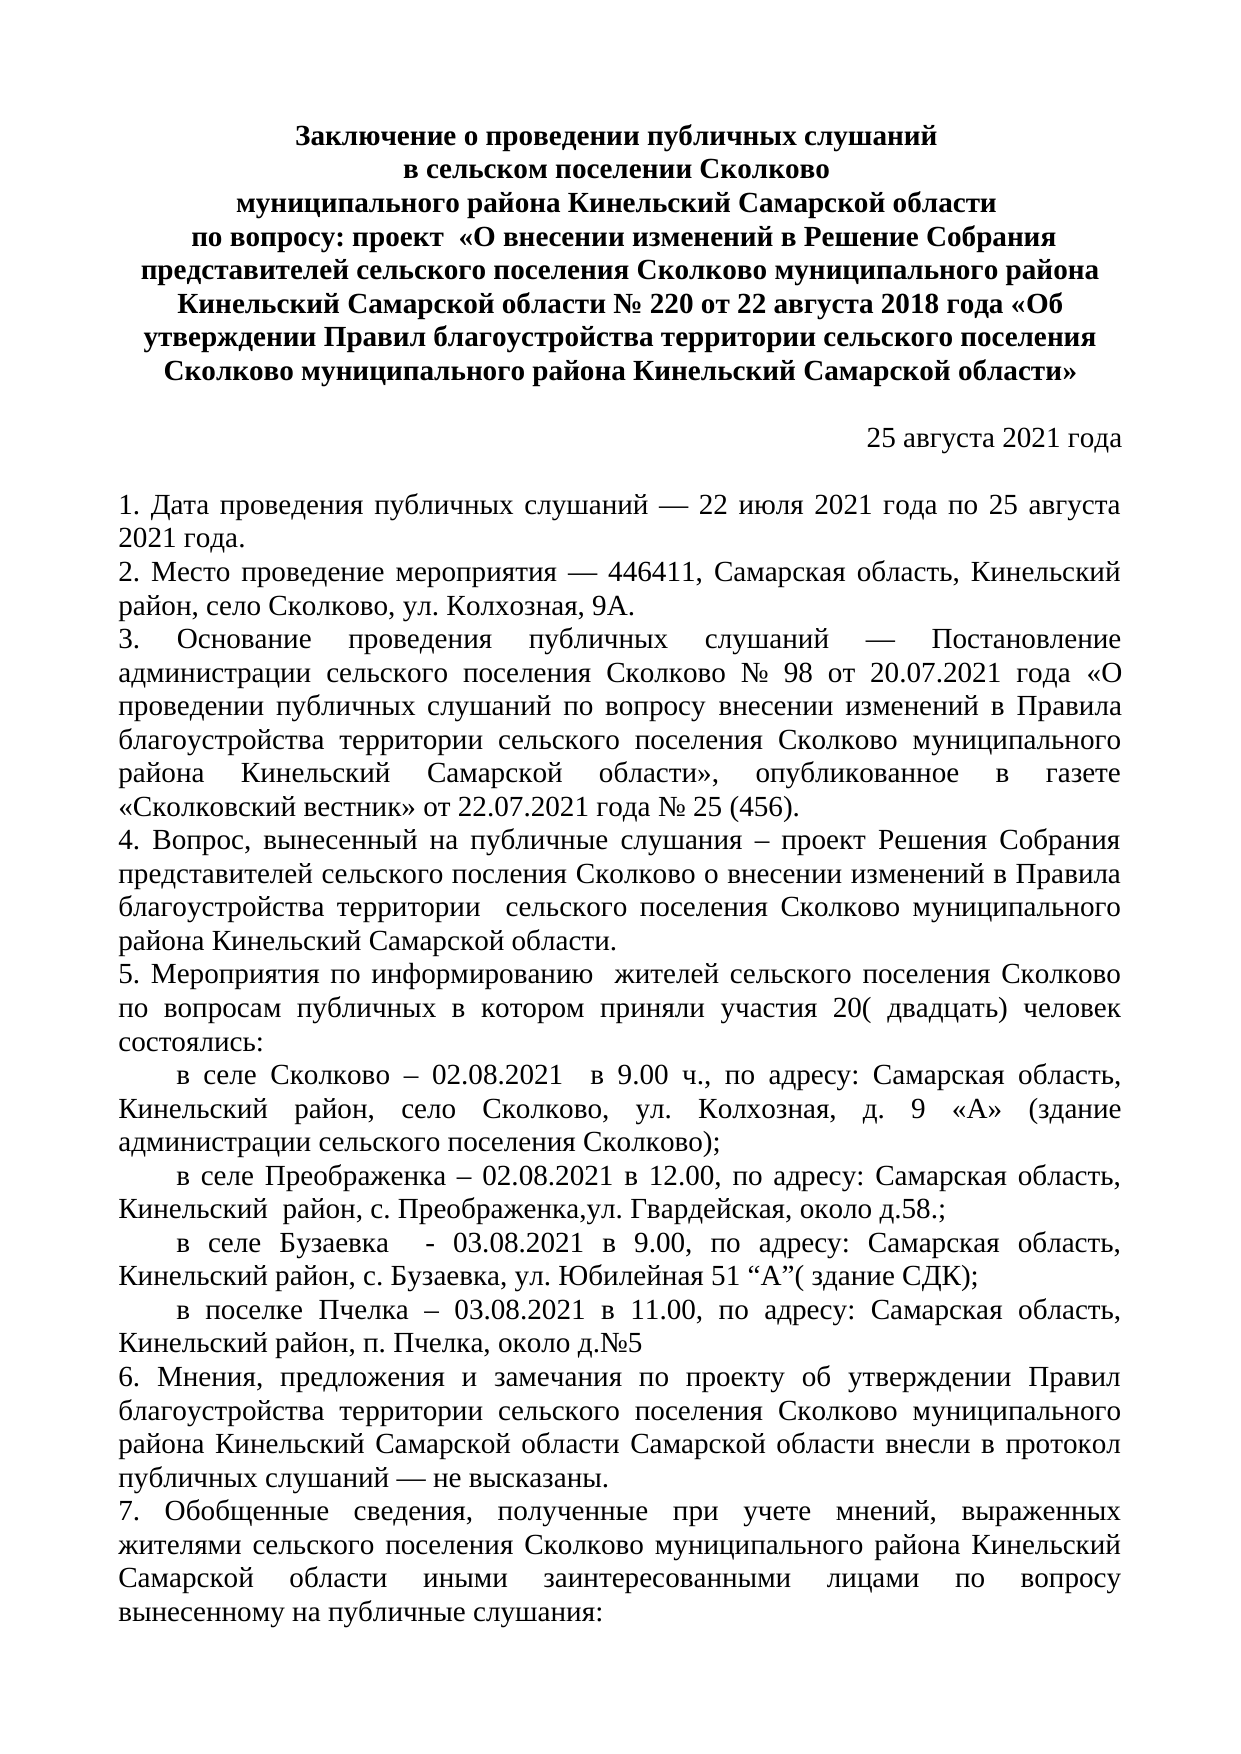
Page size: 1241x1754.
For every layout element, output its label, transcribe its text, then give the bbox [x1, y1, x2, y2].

text по вопросу: проект «О внесении изменений в Решение Собрания представителей сельского поселения Сколково муниципального района Кинельский Самарской области № 220 от 22 августа 2018 года «Об утверждении Правил благоустройства территории сельского поселения Сколково муниципального района Кинельский Самарской области» [118, 219, 1122, 386]
text 3. Основание проведения публичных слушаний — Постановление администрации сельского поселения Сколково № 98 от 20.07.2021 года «О проведении публичных слушаний по вопросу внесении изменений в Правила благоустройства территории сельского поселения Сколково муниципального района Кинельский Самарской области», опубликованное в газете «Сколковский вестник» от 22.07.2021 года № 25 (456). [118, 621, 1122, 822]
text муниципального района Кинельский Самарской области [118, 185, 1122, 219]
text 25 августа 2021 года [118, 420, 1122, 453]
text 1. Дата проведения публичных слушаний — 22 июля 2021 года по 25 августа 2021 года. [118, 487, 1122, 554]
text в поселке Пчелка – 03.08.2021 в 11.00, по адресу: Самарская область, Кинельский район, п. Пчелка, около д.№5 [118, 1292, 1122, 1359]
text в селе Бузаевка - 03.08.2021 в 9.00, по адресу: Самарская область, Кинельский район, с. Бузаевка, ул. Юбилейная 51 “А”( здание СДК); [118, 1225, 1122, 1292]
text Заключение о проведении публичных слушаний [118, 118, 1122, 152]
text в сельском поселении Сколково [118, 152, 1122, 185]
text в селе Преображенка – 02.08.2021 в 12.00, по адресу: Самарская область, Кинельский район, с. Преображенка,ул. Гвардейская, около д.58.; [118, 1158, 1122, 1225]
text 6. Мнения, предложения и замечания по проекту об утверждении Правил благоустройства территории сельского поселения Сколково муниципального района Кинельский Самарской области Самарской области внесли в протокол публичных слушаний — не высказаны. [118, 1359, 1122, 1493]
text 7. Обобщенные сведения, полученные при учете мнений, выраженных жителями сельского поселения Сколково муниципального района Кинельский Самарской области иными заинтересованными лицами по вопросу вынесенному на публичные слушания: [118, 1493, 1122, 1627]
text 5. Мероприятия по информированию жителей сельского поселения Сколково по вопросам публичных в котором приняли участия 20( двадцать) человек состоялись: [118, 957, 1122, 1057]
text в селе Сколково – 02.08.2021 в 9.00 ч., по адресу: Самарская область, Кинельский район, село Сколково, ул. Колхозная, д. 9 «А» (здание администрации сельского поселения Сколково); [118, 1057, 1122, 1158]
text 2. Место проведение мероприятия — 446411, Самарская область, Кинельский район, село Сколково, ул. Колхозная, 9А. [118, 554, 1122, 621]
text 4. Вопрос, вынесенный на публичные слушания – проект Решения Собрания представителей сельского посления Сколково о внесении изменений в Правила благоустройства территории сельского поселения Сколково муниципального района Кинельский Самарской области. [118, 822, 1122, 957]
